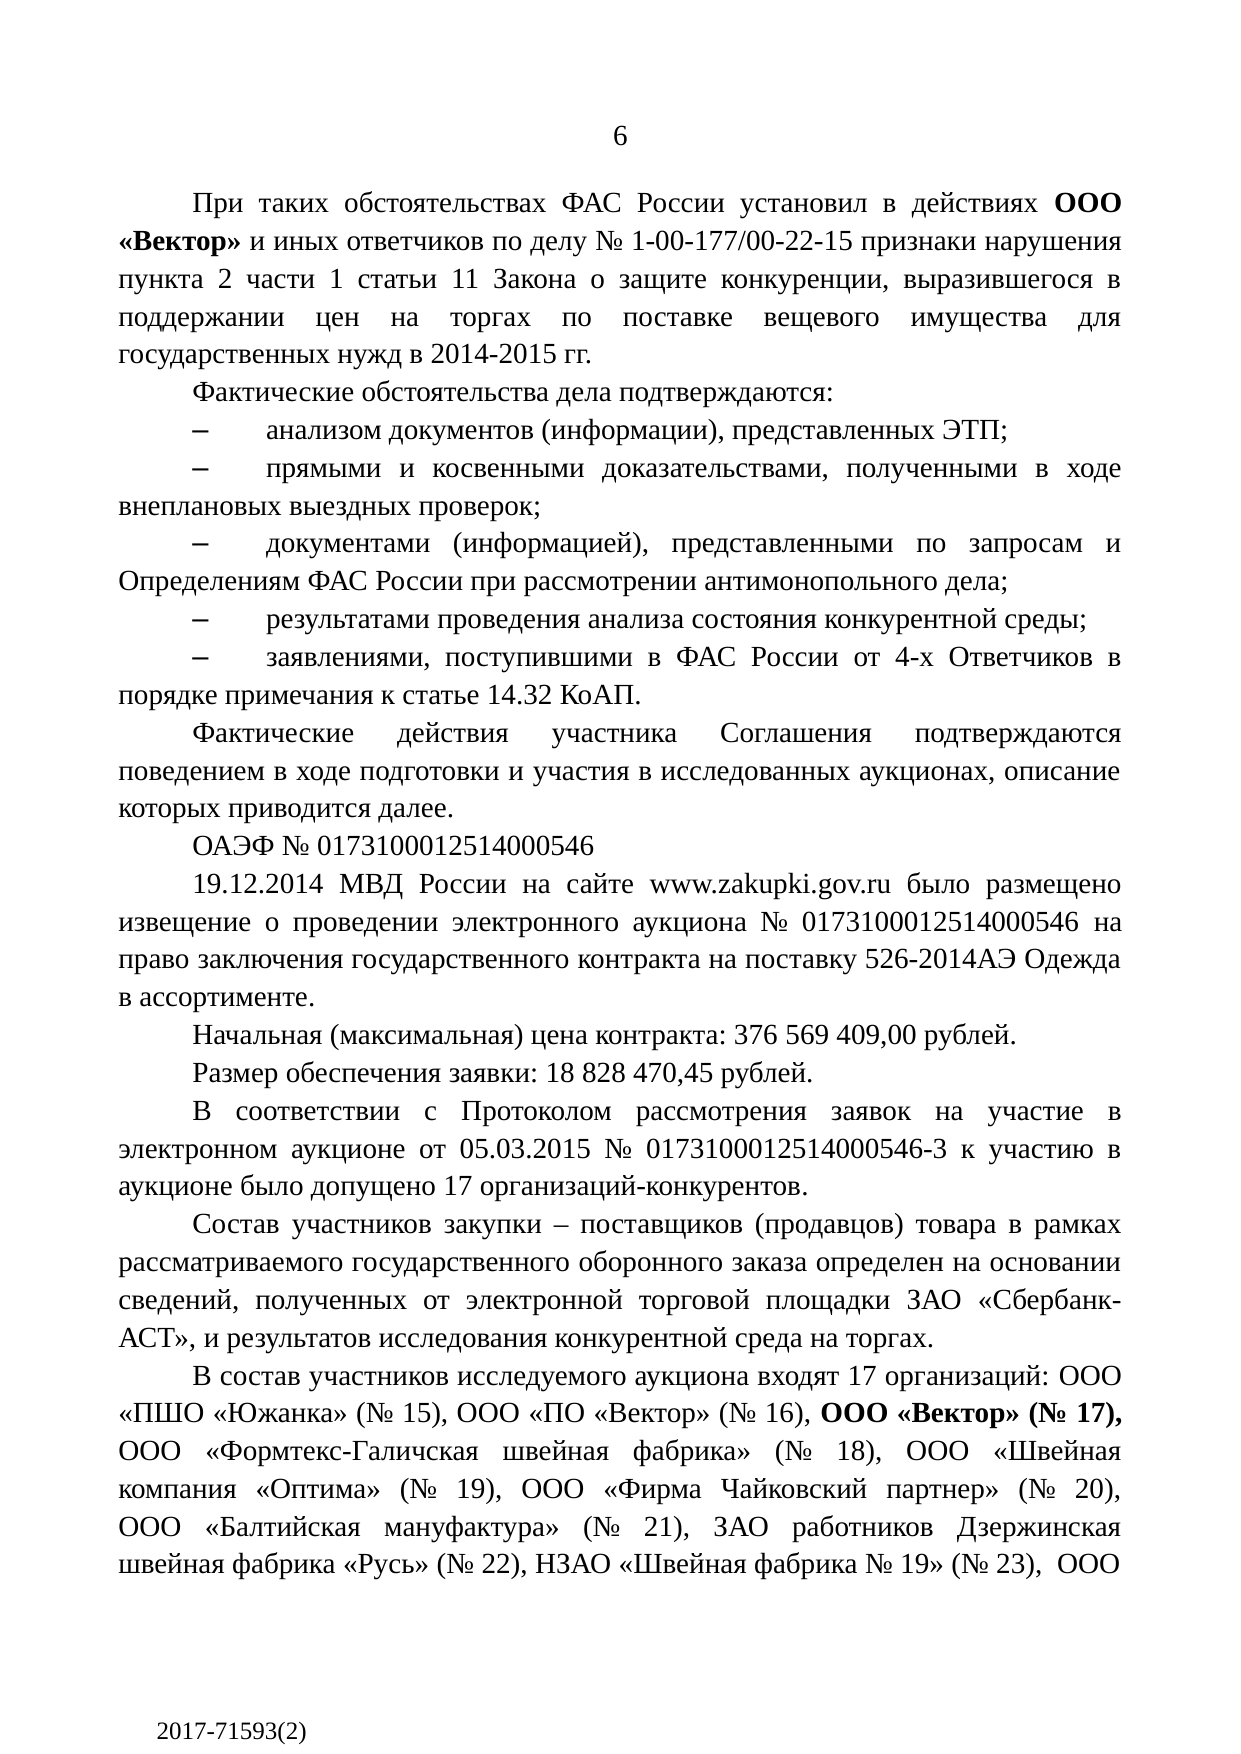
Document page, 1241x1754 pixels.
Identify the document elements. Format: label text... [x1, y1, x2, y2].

list анализом документов (информации), представленных ЭТП; [118, 408, 1122, 446]
text ОАЭФ № 0173100012514000546 [118, 824, 1122, 862]
text 19.12.2014 МВД России на сайте www.zakupki.gov.ru было размещено извещение о проведении электронного аукциона № 0173100012514000546 на право заключения государственного контракта на поставку 526-2014АЭ Одежда в ассортименте. [118, 862, 1122, 1013]
list результатами проведения анализа состояния конкурентной среды; [118, 597, 1122, 635]
text Состав участников закупки – поставщиков (продавцов) товара в рамках рассматриваемого государственного оборонного заказа определен на основании сведений, полученных от электронной торговой площадки ЗАО «Сбербанк-АСТ», и результатов исследования конкурентной среда на торгах. [118, 1202, 1122, 1353]
text Фактические действия участника Соглашения подтверждаются поведением в ходе подготовки и участия в исследованных аукционах, описание которых приводится далее. [118, 711, 1122, 824]
text Фактические обстоятельства дела подтверждаются: [118, 370, 1122, 408]
text Начальная (максимальная) цена контракта: 376 569 409,00 рублей. [118, 1013, 1122, 1051]
list прямыми и косвенными доказательствами, полученными в ходе внеплановых выездных проверок; [118, 446, 1122, 521]
text В соответствии с Протоколом рассмотрения заявок на участие в электронном аукционе от 05.03.2015 № 0173100012514000546-3 к участию в аукционе было допущено 17 организаций-конкурентов. [118, 1089, 1122, 1202]
text В состав участников исследуемого аукциона входят 17 организаций: ООО «ПШО «Южанка» (№ 15), ООО «ПО «Вектор» (№ 16), ООО «Вектор» (№ 17), ООО «Формтекс-Галичская швейная фабрика» (№ 18), ООО «Швейная компания «Оптима» (№ 19), ООО «Фирма Чайковский партнер» (№ 20), ООО «Балтийская мануфактура» (№ 21), ЗАО работников Дзержинская швейная фабрика «Русь» (№ 22), НЗАО «Швейная фабрика № 19» (№ 23), ООО [118, 1353, 1122, 1580]
list заявлениями, поступившими в ФАС России от 4-х Ответчиков в порядке примечания к статье 14.32 КоАП. [118, 635, 1122, 711]
list документами (информацией), представленными по запросам и Определениям ФАС России при рассмотрении антимонопольного дела; [118, 521, 1122, 597]
text При таких обстоятельствах ФАС России установил в действиях ООО «Вектор» и иных ответчиков по делу № 1-00-177/00-22-15 признаки нарушения пункта 2 части 1 статьи 11 Закона о защите конкуренции, выразившегося в поддержании цен на торгах по поставке вещевого имущества для государственных нужд в 2014-2015 гг. [118, 181, 1122, 370]
text Размер обеспечения заявки: 18 828 470,45 рублей. [118, 1051, 1122, 1089]
